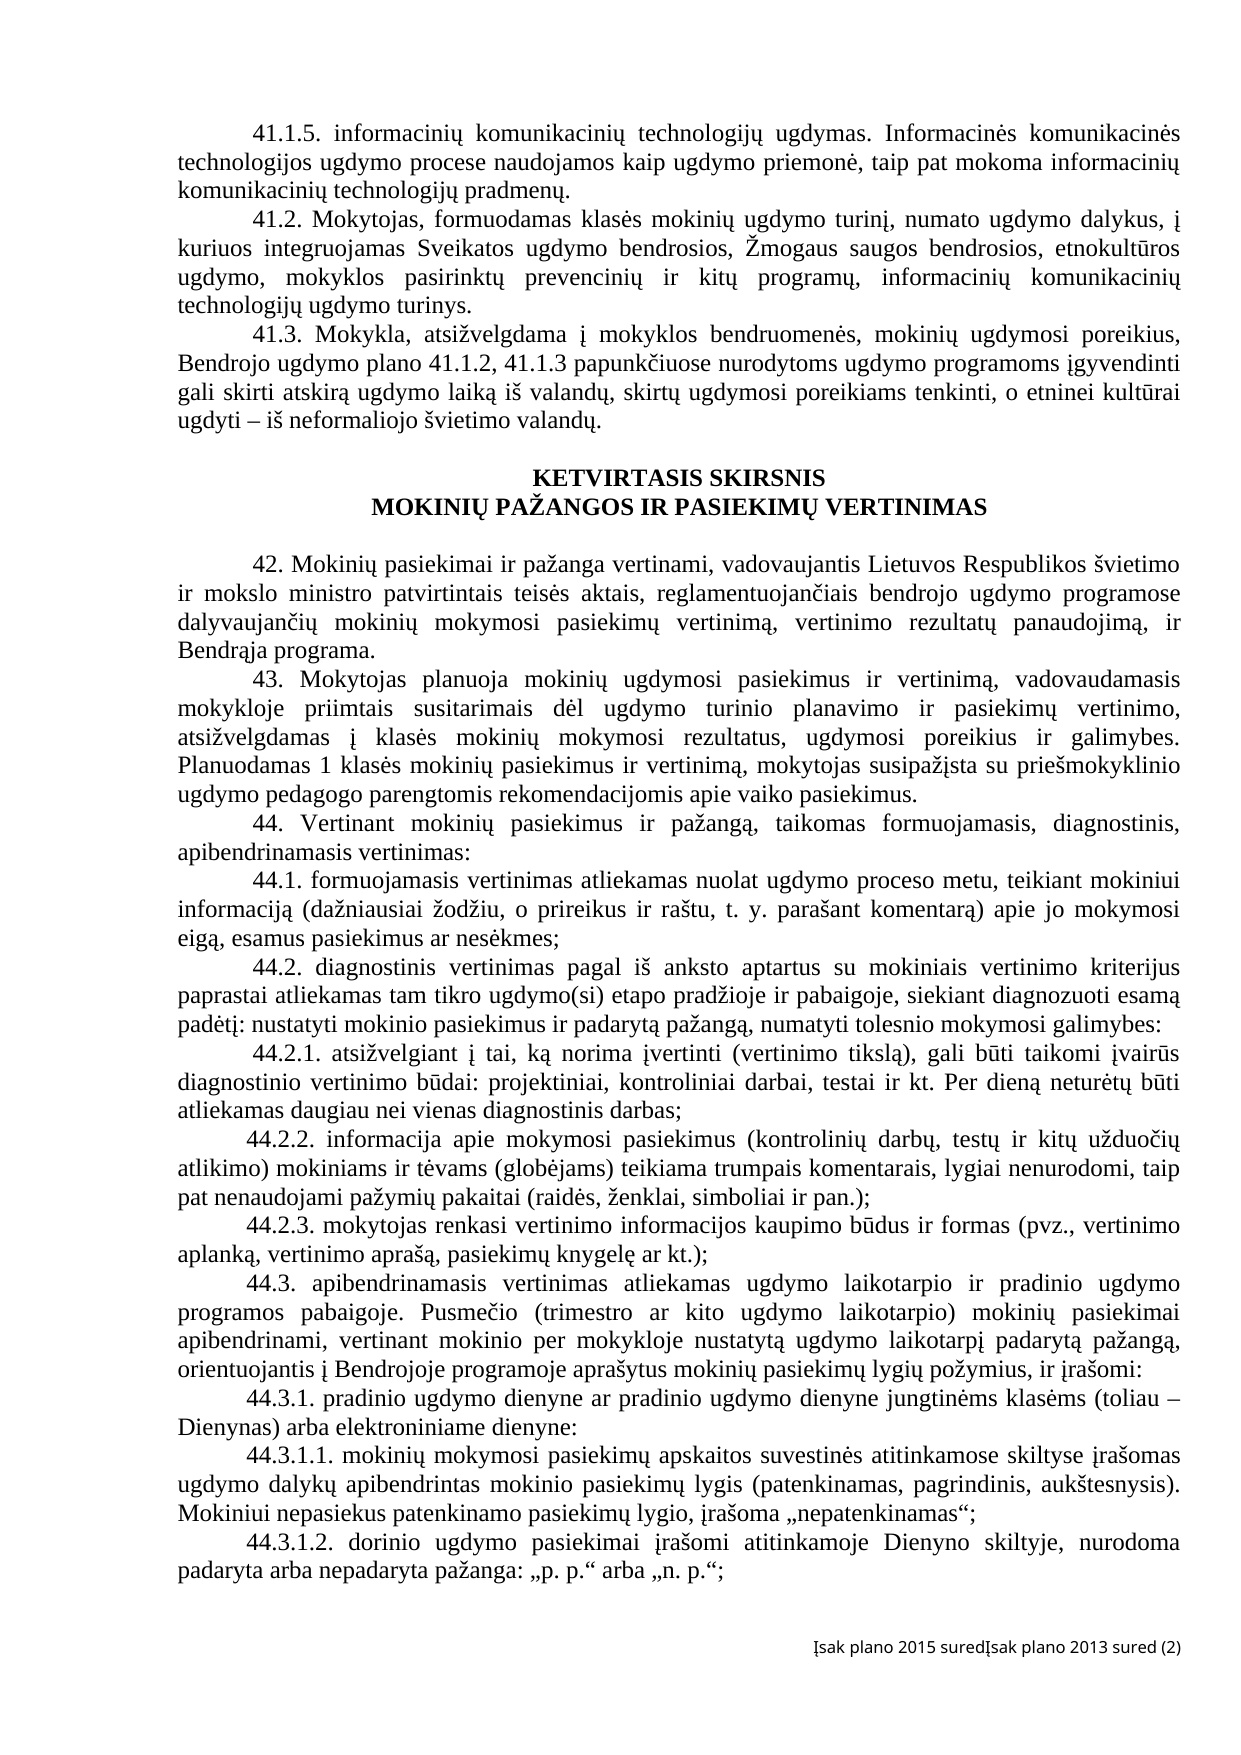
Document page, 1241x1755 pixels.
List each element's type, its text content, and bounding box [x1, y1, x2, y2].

text 41.1.5. informacinių komunikacinių technologijų ugdymas. Informacinės komunikacinės technologijos ugdymo procese naudojamos kaip ugdymo priemonė, taip pat mokoma informacinių komunikacinių technologijų pradmenų. [177, 118, 1181, 204]
text 44.2.3. mokytojas renkasi vertinimo informacijos kaupimo būdus ir formas (pvz., vertinimo aplanką, vertinimo aprašą, pasiekimų knygelę ar kt.); [177, 1211, 1181, 1268]
text 44.3.1.2. dorinio ugdymo pasiekimai įrašomi atitinkamoje Dienyno skiltyje, nurodoma padaryta arba nepadaryta pažanga: „p. p.“ arba „n. p.“; [177, 1527, 1181, 1584]
text 44.3. apibendrinamasis vertinimas atliekamas ugdymo laikotarpio ir pradinio ugdymo programos pabaigoje. Pusmečio (trimestro ar kito ugdymo laikotarpio) mokinių pasiekimai apibendrinami, vertinant mokinio per mokykloje nustatytą ugdymo laikotarpį padarytą pažangą, orientuojantis į Bendrojoje programoje aprašytus mokinių pasiekimų lygių požymius, ir įrašomi: [177, 1268, 1181, 1383]
text 42. Mokinių pasiekimai ir pažanga vertinami, vadovaujantis Lietuvos Respublikos švietimo ir mokslo ministro patvirtintais teisės aktais, reglamentuojančiais bendrojo ugdymo programose dalyvaujančių mokinių mokymosi pasiekimų vertinimą, vertinimo rezultatų panaudojimą, ir Bendrąja programa. [177, 549, 1181, 664]
text 44. Vertinant mokinių pasiekimus ir pažangą, taikomas formuojamasis, diagnostinis, apibendrinamasis vertinimas: [177, 808, 1181, 866]
text 44.3.1.1. mokinių mokymosi pasiekimų apskaitos suvestinės atitinkamose skiltyse įrašomas ugdymo dalykų apibendrintas mokinio pasiekimų lygis (patenkinamas, pagrindinis, aukštesnysis). Mokiniui nepasiekus patenkinamo pasiekimų lygio, įrašoma „nepatenkinamas“; [177, 1441, 1181, 1527]
text 44.2.2. informacija apie mokymosi pasiekimus (kontrolinių darbų, testų ir kitų užduočių atlikimo) mokiniams ir tėvams (globėjams) teikiama trumpais komentarais, lygiai nenurodomi, taip pat nenaudojami pažymių pakaitai (raidės, ženklai, simboliai ir pan.); [177, 1124, 1181, 1211]
text 41.2. Mokytojas, formuodamas klasės mokinių ugdymo turinį, numato ugdymo dalykus, į kuriuos integruojamas Sveikatos ugdymo bendrosios, Žmogaus saugos bendrosios, etnokultūros ugdymo, mokyklos pasirinktų prevencinių ir kitų programų, informacinių komunikacinių technologijų ugdymo turinys. [177, 204, 1181, 319]
text 44.2.1. atsižvelgiant į tai, ką norima įvertinti (vertinimo tikslą), gali būti taikomi įvairūs diagnostinio vertinimo būdai: projektiniai, kontroliniai darbai, testai ir kt. Per dieną neturėtų būti atliekamas daugiau nei vienas diagnostinis darbas; [177, 1038, 1181, 1124]
text 43. Mokytojas planuoja mokinių ugdymosi pasiekimus ir vertinimą, vadovaudamasis mokykloje priimtais susitarimais dėl ugdymo turinio planavimo ir pasiekimų vertinimo, atsižvelgdamas į klasės mokinių mokymosi rezultatus, ugdymosi poreikius ir galimybes. Planuodamas 1 klasės mokinių pasiekimus ir vertinimą, mokytojas susipažįsta su priešmokyklinio ugdymo pedagogo parengtomis rekomendacijomis apie vaiko pasiekimus. [177, 664, 1181, 808]
text 44.2. diagnostinis vertinimas pagal iš anksto aptartus su mokiniais vertinimo kriterijus paprastai atliekamas tam tikro ugdymo(si) etapo pradžioje ir pabaigoje, siekiant diagnozuoti esamą padėtį: nustatyti mokinio pasiekimus ir padarytą pažangą, numatyti tolesnio mokymosi galimybes: [177, 952, 1181, 1038]
text 41.3. Mokykla, atsižvelgdama į mokyklos bendruomenės, mokinių ugdymosi poreikius, Bendrojo ugdymo plano 41.1.2, 41.1.3 papunkčiuose nurodytoms ugdymo programoms įgyvendinti gali skirti atskirą ugdymo laiką iš valandų, skirtų ugdymosi poreikiams tenkinti, o etninei kultūrai ugdyti – iš neformaliojo švietimo valandų. [177, 319, 1181, 434]
text 44.1. formuojamasis vertinimas atliekamas nuolat ugdymo proceso metu, teikiant mokiniui informaciją (dažniausiai žodžiu, o prireikus ir raštu, t. y. parašant komentarą) apie jo mokymosi eigą, esamus pasiekimus ar nesėkmes; [177, 866, 1181, 952]
text MOKINIŲ PAŽANGOS IR PASIEKIMŲ VERTINIMAS [177, 492, 1181, 521]
text KETVIRTASIS SKIRSNIS [177, 463, 1181, 492]
text 44.3.1. pradinio ugdymo dienyne ar pradinio ugdymo dienyne jungtinėms klasėms (toliau – Dienynas) arba elektroniniame dienyne: [177, 1383, 1181, 1441]
